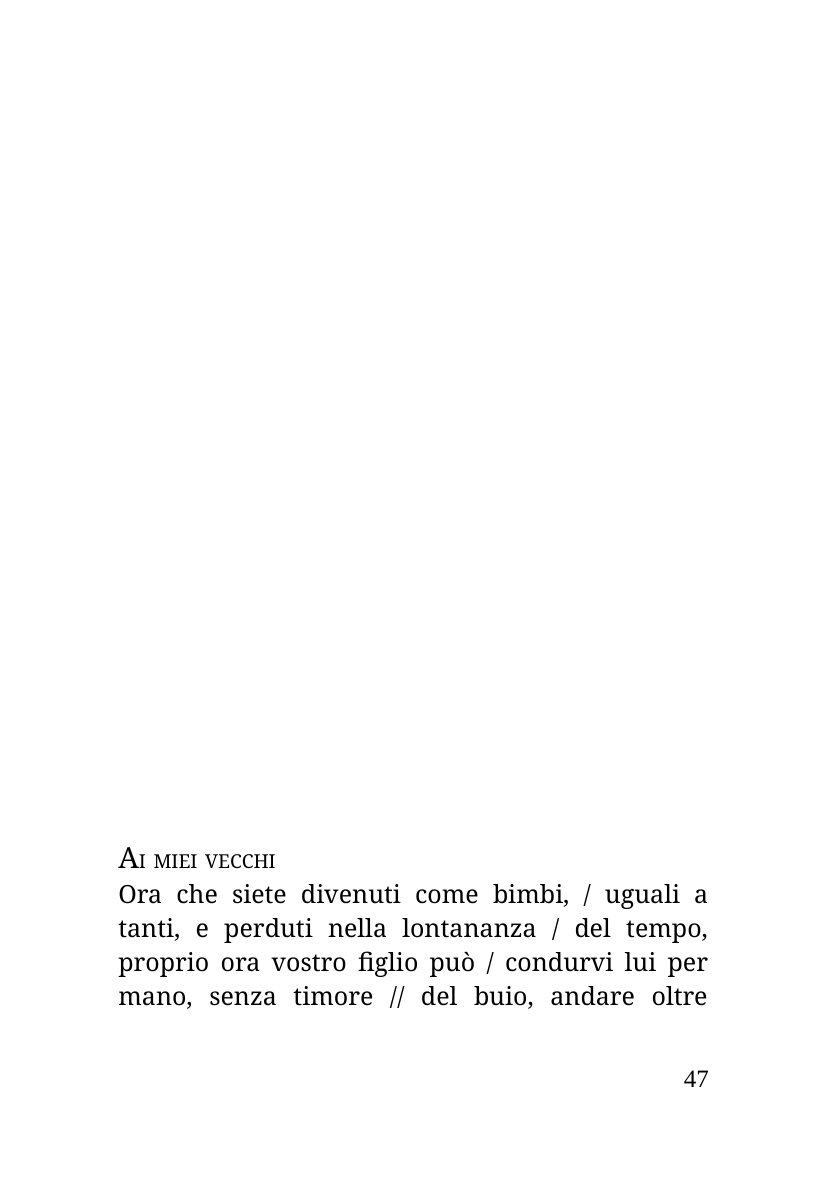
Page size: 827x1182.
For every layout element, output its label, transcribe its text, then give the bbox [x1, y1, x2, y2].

text Ai miei vecchi [118, 837, 709, 877]
text Ora che siete divenuti come bimbi, / uguali a tanti, e perduti nella lontananza / del tempo, proprio ora vostro figlio può / condurvi lui per mano, senza timore // del buio, andare oltre [118, 877, 709, 1013]
